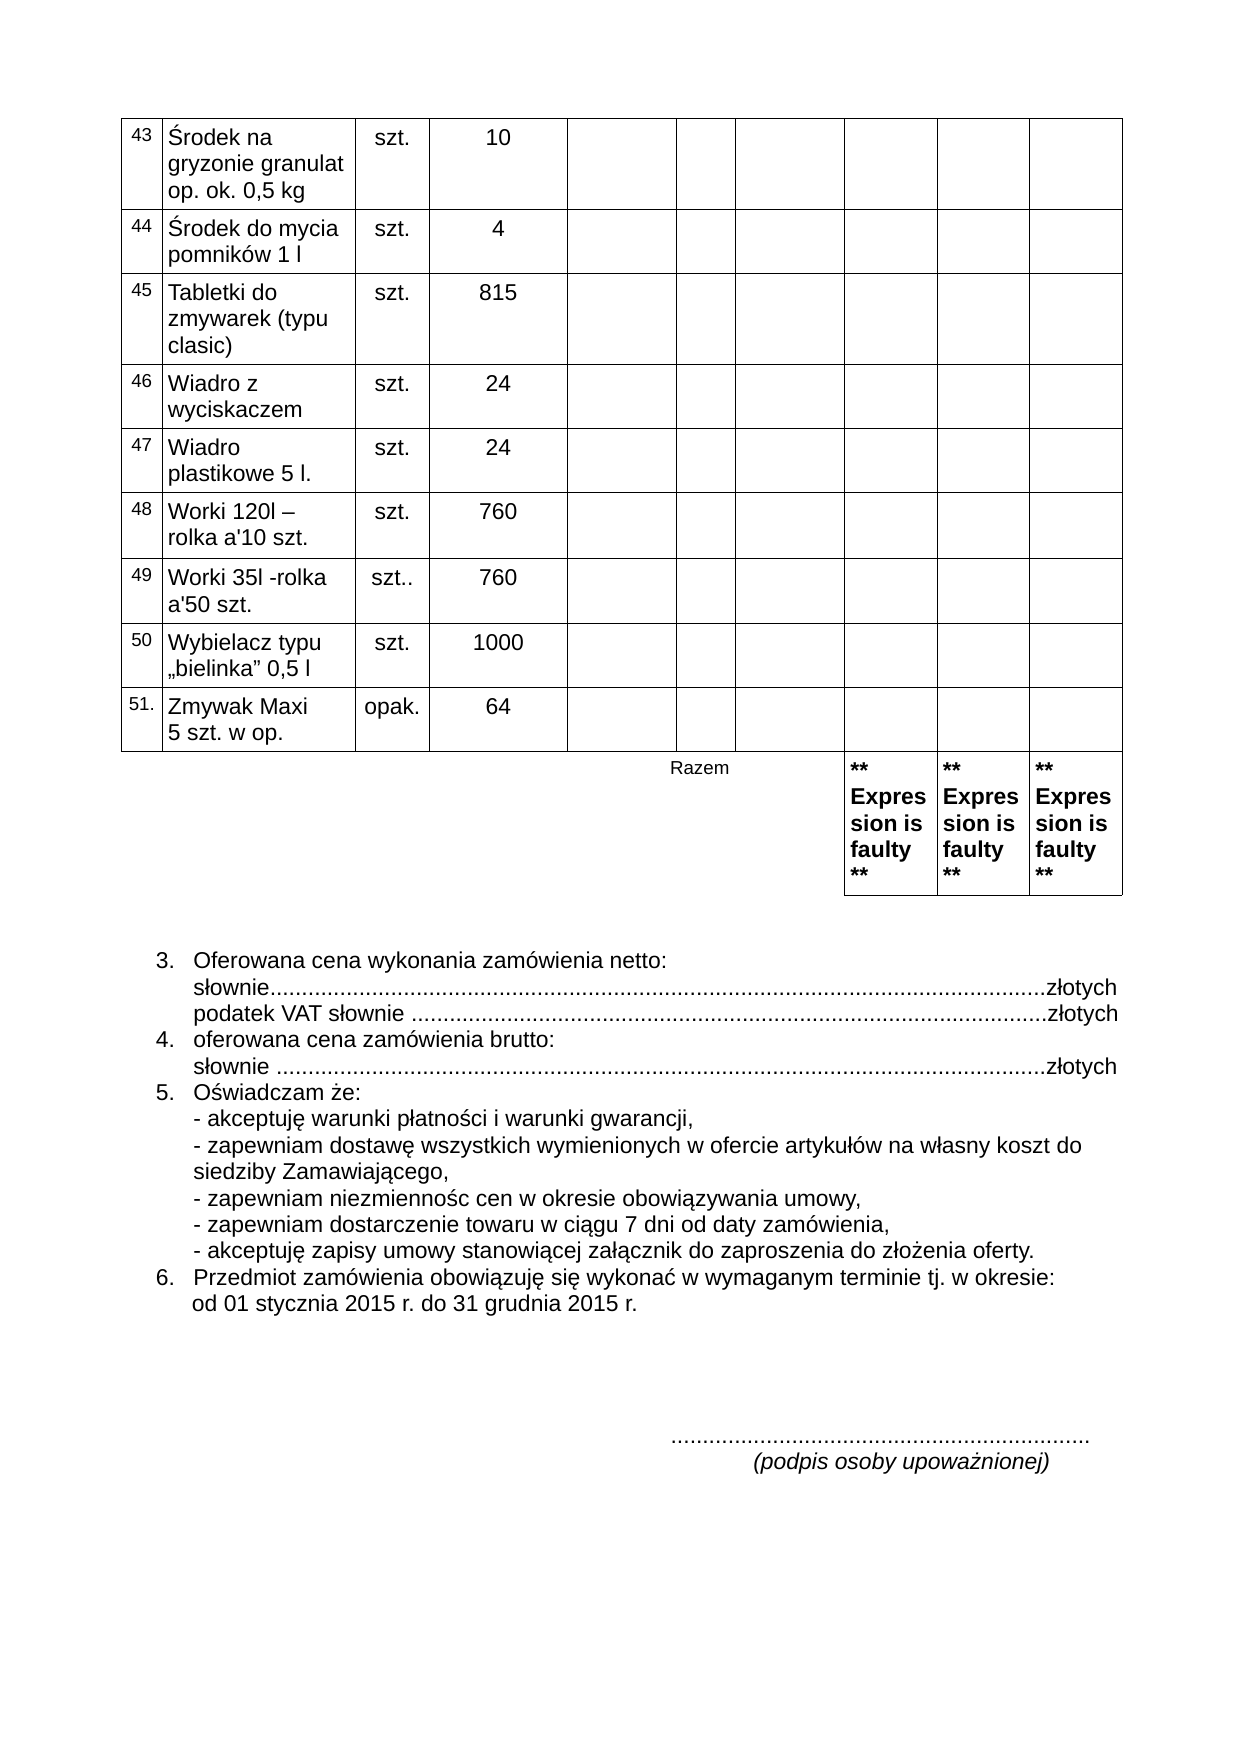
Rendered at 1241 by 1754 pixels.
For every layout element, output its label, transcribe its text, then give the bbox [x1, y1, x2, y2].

table_cell [938, 274, 1029, 364]
list Oferowana cena wykonania zamówienia netto: słownie..........................................................................................................................złotych podatek VAT słownie ....................................................................................................złotych [156, 947, 1122, 1026]
table_cell [677, 365, 735, 428]
text .................................................................. [670, 1422, 1122, 1448]
text od 01 stycznia 2015 r. do 31 grudnia 2015 r. [118, 1290, 1122, 1316]
table_cell 64 [430, 688, 567, 751]
table_cell [568, 210, 676, 273]
table_cell [736, 210, 844, 273]
table_cell Wybielacz typu „bielinka” 0,5 l [163, 624, 355, 687]
table_cell [736, 365, 844, 428]
table_cell [1030, 493, 1122, 558]
table_cell [845, 493, 937, 558]
text (podpis osoby upoważnionej) [670, 1448, 1122, 1474]
table_cell [677, 119, 735, 209]
list - akceptuję warunki płatności i warunki gwarancji, [156, 1105, 1122, 1132]
table_cell 1000 [430, 624, 567, 687]
table_cell [845, 429, 937, 492]
table_cell 47 [122, 429, 162, 492]
table_cell szt. [356, 119, 429, 209]
table_cell [677, 429, 735, 492]
table_cell [1030, 365, 1122, 428]
table_cell 0,00 [1030, 752, 1122, 894]
table_cell 51. [122, 688, 162, 751]
table_cell Worki 120l – rolka a'10 szt. [163, 493, 355, 558]
table_cell [677, 210, 735, 273]
table_cell 0,00 [845, 752, 937, 894]
table_cell Zmywak Maxi 5 szt. w op. [163, 688, 355, 751]
list oferowana cena zamówienia brutto: słownie .........................................................................................................................złotych [156, 1026, 1122, 1079]
table_cell [1030, 624, 1122, 687]
table_cell 760 [430, 559, 567, 623]
table_cell szt. [356, 493, 429, 558]
list - zapewniam dostawę wszystkich wymienionych w ofercie artykułów na własny koszt do siedziby Zamawiającego, [156, 1132, 1122, 1184]
table_cell szt. [356, 274, 429, 364]
table_cell Razem [121, 752, 735, 894]
table_cell [938, 365, 1029, 428]
table_cell [568, 119, 676, 209]
table_cell [736, 688, 844, 751]
table_cell [736, 559, 844, 623]
list - zapewniam niezmiennośc cen w okresie obowiązywania umowy, [156, 1184, 1122, 1211]
list Przedmiot zamówienia obowiązuję się wykonać w wymaganym terminie tj. w okresie: [156, 1263, 1122, 1290]
table_cell [938, 493, 1029, 558]
table_cell [845, 688, 937, 751]
table_cell Wiadro z wyciskaczem [163, 365, 355, 428]
table_cell Środek do mycia pomników 1 l [163, 210, 355, 273]
table_cell [736, 493, 844, 558]
list Oświadczam że: [156, 1079, 1122, 1105]
table_cell szt. [356, 429, 429, 492]
table_cell [736, 274, 844, 364]
table_cell szt. [356, 210, 429, 273]
table_cell [845, 274, 937, 364]
table_cell szt. [356, 365, 429, 428]
table_cell 815 [430, 274, 567, 364]
table_cell [568, 274, 676, 364]
table_cell [845, 210, 937, 273]
table_cell [845, 365, 937, 428]
table_cell [736, 119, 844, 209]
table_cell [568, 365, 676, 428]
table_cell 0,00 [938, 752, 1029, 894]
table_cell 50 [122, 624, 162, 687]
table_cell 45 [122, 274, 162, 364]
list - akceptuję zapisy umowy stanowiącej załącznik do zaproszenia do złożenia oferty. [156, 1237, 1122, 1263]
table_cell [677, 624, 735, 687]
table_cell 48 [122, 493, 162, 558]
table_cell [568, 624, 676, 687]
table_cell [736, 429, 844, 492]
table_cell [677, 559, 735, 623]
table_cell [677, 274, 735, 364]
table_cell [845, 119, 937, 209]
table_cell 760 [430, 493, 567, 558]
table_cell Środek na gryzonie granulat op. ok. 0,5 kg [163, 119, 355, 209]
table_cell [677, 688, 735, 751]
table_cell [736, 624, 844, 687]
table_cell [568, 559, 676, 623]
table_cell [1030, 429, 1122, 492]
table_cell 46 [122, 365, 162, 428]
list - zapewniam dostarczenie towaru w ciągu 7 dni od daty zamówienia, [156, 1211, 1122, 1237]
table_cell 49 [122, 559, 162, 623]
table_cell [938, 688, 1029, 751]
table_cell [938, 119, 1029, 209]
table_cell [568, 688, 676, 751]
table_cell [938, 429, 1029, 492]
table_cell szt. [356, 624, 429, 687]
table_cell 44 [122, 210, 162, 273]
table_cell 10 [430, 119, 567, 209]
table_cell [1030, 274, 1122, 364]
table_cell opak. [356, 688, 429, 751]
table_cell Worki 35l -rolka a'50 szt. [163, 559, 355, 623]
table_cell [568, 493, 676, 558]
table_cell 24 [430, 365, 567, 428]
table_cell [1030, 559, 1122, 623]
table_cell [568, 429, 676, 492]
table_cell 4 [430, 210, 567, 273]
table_cell [1030, 688, 1122, 751]
table_cell [845, 559, 937, 623]
table_cell [1030, 119, 1122, 209]
table_cell Tabletki do zmywarek (typu clasic) [163, 274, 355, 364]
table_cell [938, 210, 1029, 273]
table_cell [938, 559, 1029, 623]
table_cell 24 [430, 429, 567, 492]
table_cell [1030, 210, 1122, 273]
table_cell szt.. [356, 559, 429, 623]
table_cell Wiadro plastikowe 5 l. [163, 429, 355, 492]
table_cell [677, 493, 735, 558]
table_cell [735, 752, 844, 894]
table_cell [845, 624, 937, 687]
table_cell 43 [122, 119, 162, 209]
table_cell [938, 624, 1029, 687]
